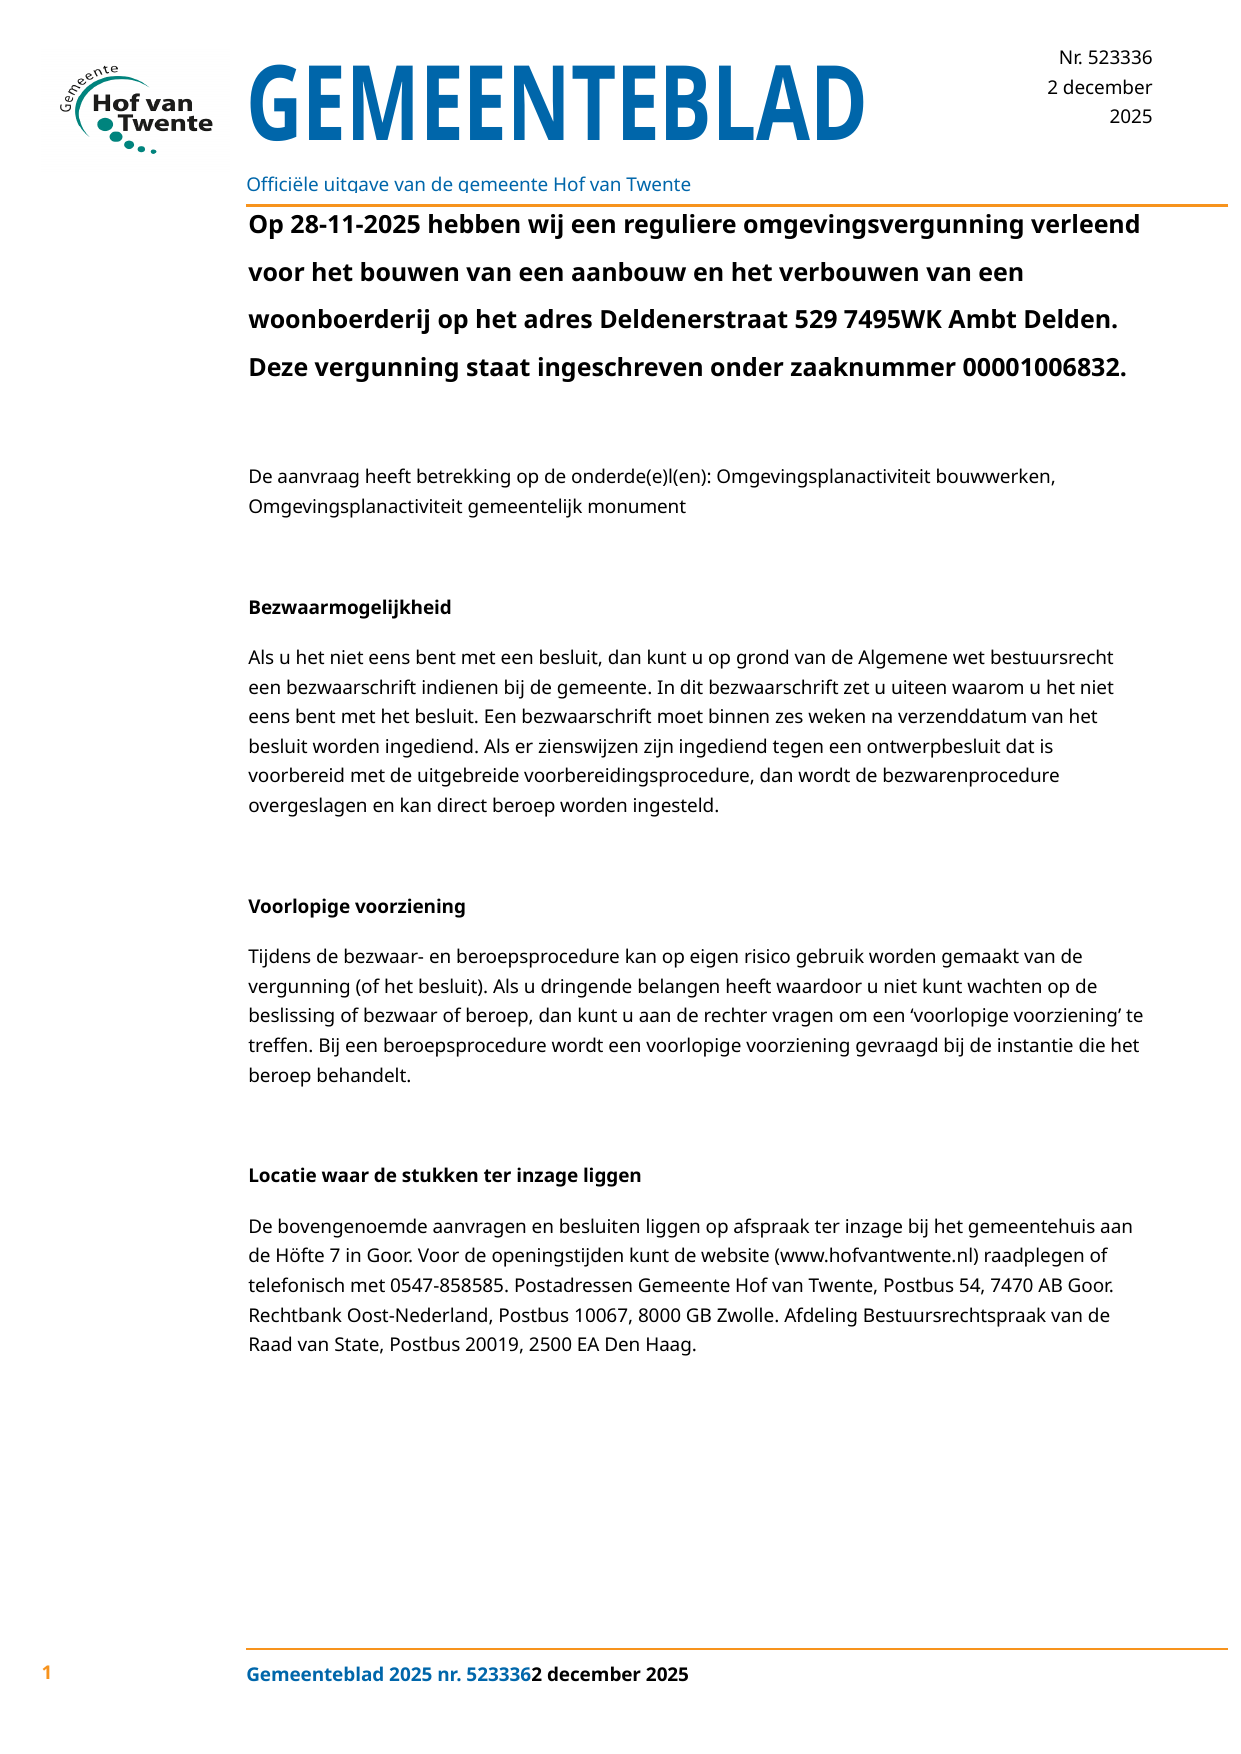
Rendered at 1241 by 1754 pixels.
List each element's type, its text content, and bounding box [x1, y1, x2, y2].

text Voorlopige voorziening [248, 893, 1152, 919]
text Tijdens de bezwaar- en beroepsprocedure kan op eigen risico gebruik worden gemaakt van de vergunning (of het besluit). Als u dringende belangen heeft waardoor u niet kunt wachten op de beslissing of bezwaar of beroep, dan kunt u aan de rechter vragen om een ‘voorlopige voorziening’ te treffen. Bij een beroepsprocedure wordt een voorlopige voorziening gevraagd bij de instantie die het beroep behandelt. [248, 943, 1152, 1088]
text De bovengenoemde aanvragen en besluiten liggen op afspraak ter inzage bij het gemeentehuis aan de Höfte 7 in Goor. Voor de openingstijden kunt de website (www.hofvantwente.nl) raadplegen of telefonisch met 0547-858585. Postadressen Gemeente Hof van Twente, Postbus 54, 7470 AB Goor. Rechtbank Oost-Nederland, Postbus 10067, 8000 GB Zwolle. Afdeling Bestuursrechtspraak van de Raad van State, Postbus 20019, 2500 EA Den Haag. [248, 1213, 1152, 1357]
text Op 28-11-2025 hebben wij een reguliere omgevingsvergunning verleend voor het bouwen van een aanbouw en het verbouwen van een woonboerderij op het adres Deldenerstraat 529 7495WK Ambt Delden. Deze vergunning staat ingeschreven onder zaaknummer 00001006832. [248, 207, 1152, 384]
text Als u het niet eens bent met een besluit, dan kunt u op grond van de Algemene wet bestuursrecht een bezwaarschrift indienen bij de gemeente. In dit bezwaarschrift zet u uiteen waarom u het niet eens bent met het besluit. Een bezwaarschrift moet binnen zes weken na verzenddatum van het besluit worden ingediend. Als er zienswijzen zijn ingediend tegen een ontwerpbesluit dat is voorbereid met de uitgebreide voorbereidingsprocedure, dan wordt de bezwarenprocedure overgeslagen en kan direct beroep worden ingesteld. [248, 644, 1152, 818]
picture [41, 47, 231, 172]
text Bezwaarmogelijkheid [248, 594, 1152, 620]
text De aanvraag heeft betrekking op de onderde(e)l(en): Omgevingsplanactiviteit bouwwerken, Omgevingsplanactiviteit gemeentelijk monument [248, 463, 1152, 519]
text Locatie waar de stukken ter inzage liggen [248, 1163, 1152, 1188]
